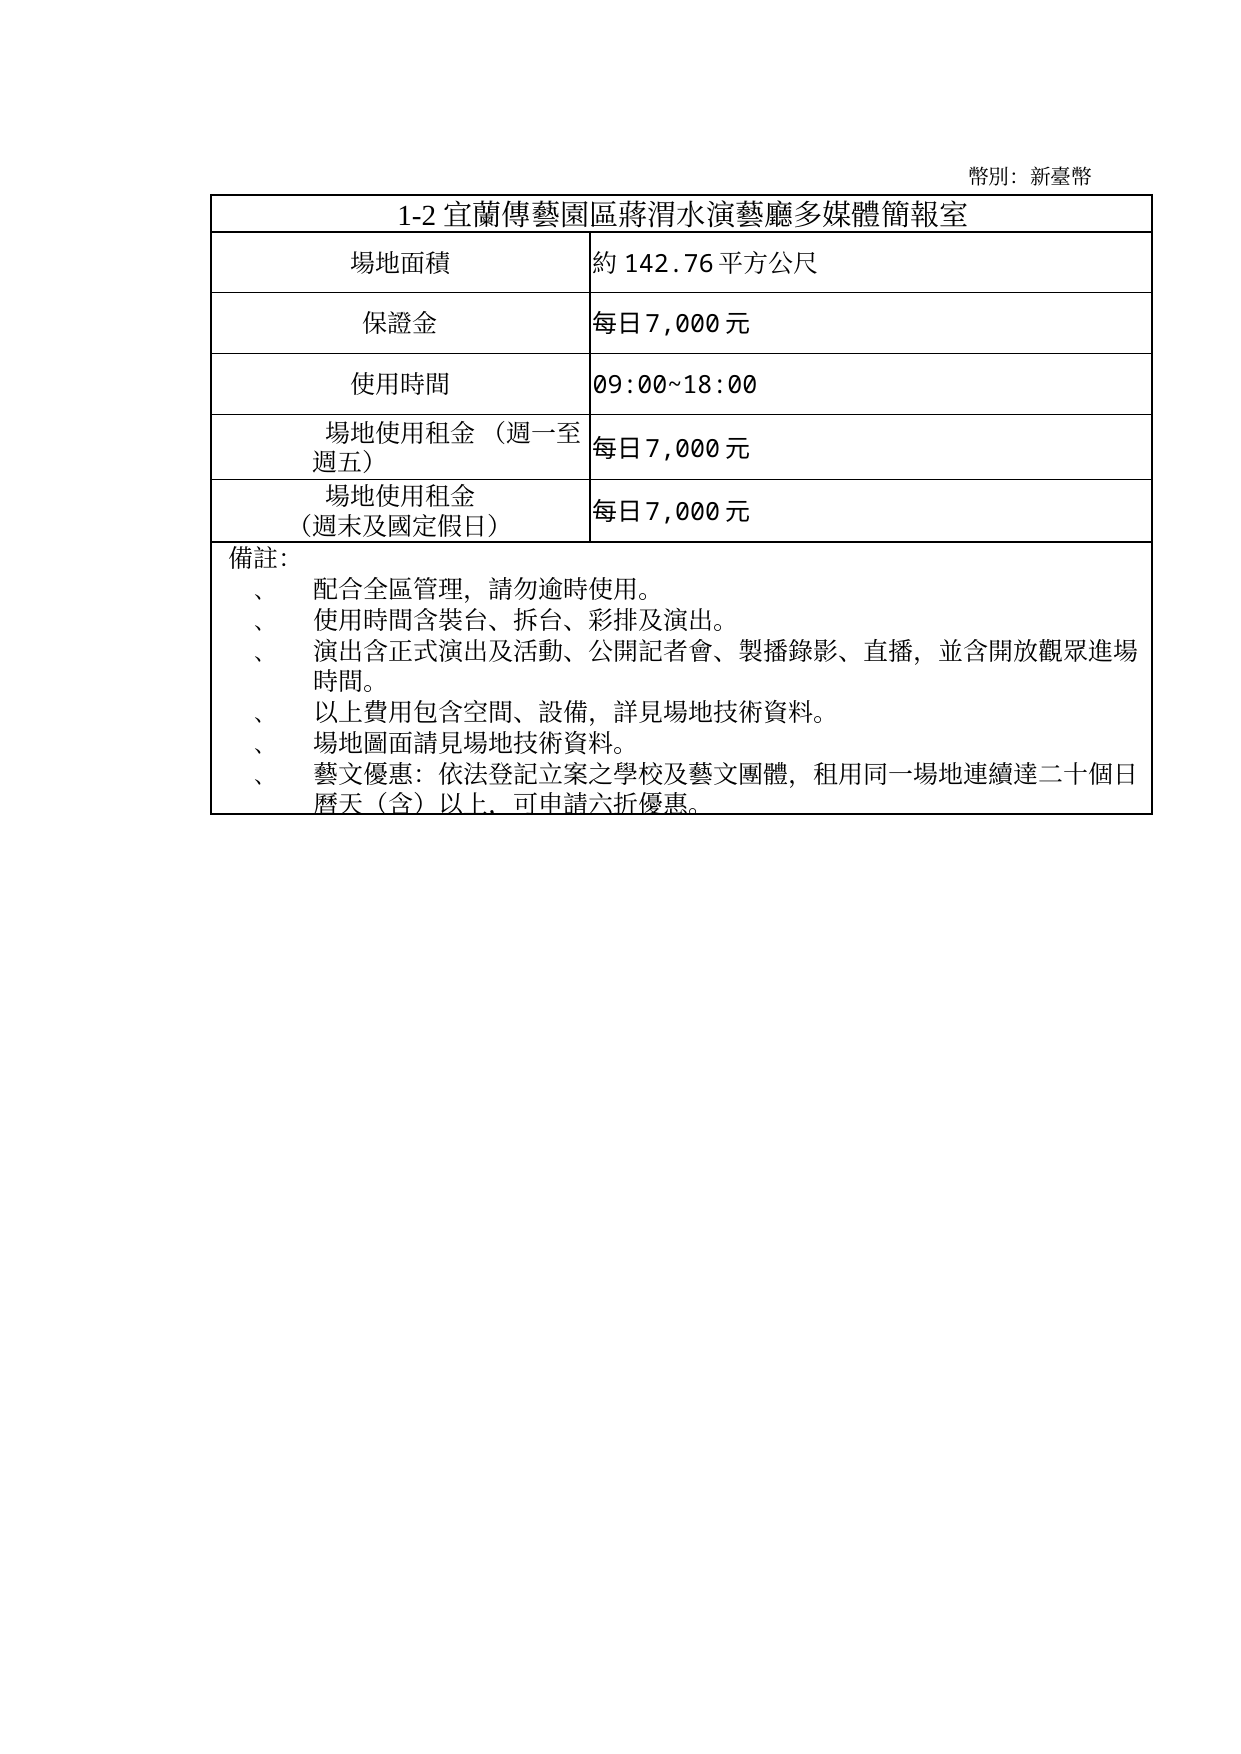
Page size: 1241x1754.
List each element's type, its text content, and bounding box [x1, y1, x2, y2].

table_header 1-2 宜蘭傳藝園區蔣渭水演藝廳多媒體簡報室 [212, 196, 1151, 231]
table_cell 場地使用租金 （週一至週五） [212, 415, 589, 479]
table_cell 約 142.76平方公尺 [591, 233, 1151, 292]
table_cell 場地面積 [212, 233, 589, 292]
table_cell 保證金 [212, 293, 589, 353]
table_cell 每日7,000元 [591, 293, 1151, 353]
table_cell 09:00~18:00 [591, 354, 1151, 414]
table_cell 每日7,000元 [591, 415, 1151, 479]
text 幣別：新臺幣 [968, 165, 1093, 189]
table_cell 每日7,000元 [591, 480, 1151, 541]
table_cell 場地使用租金 （週末及國定假日） [212, 480, 589, 541]
table_cell 備註： 配合全區管理，請勿逾時使用。 使用時間含裝台、拆台、彩排及演出。 演出含正式演出及活動、公開記者會、製播錄影、直播，並含開放觀眾進場 時間。 以上費用包含空間、設備，詳見場地技術資料。 場地圖面請見場地技術資料。 藝文優惠：依法登記立案之學校及藝文團體，租用同一場地連續達二十個日 曆天（含）以上，可申請六折優惠。 [212, 543, 1151, 813]
table_cell 使用時間 [212, 354, 589, 414]
